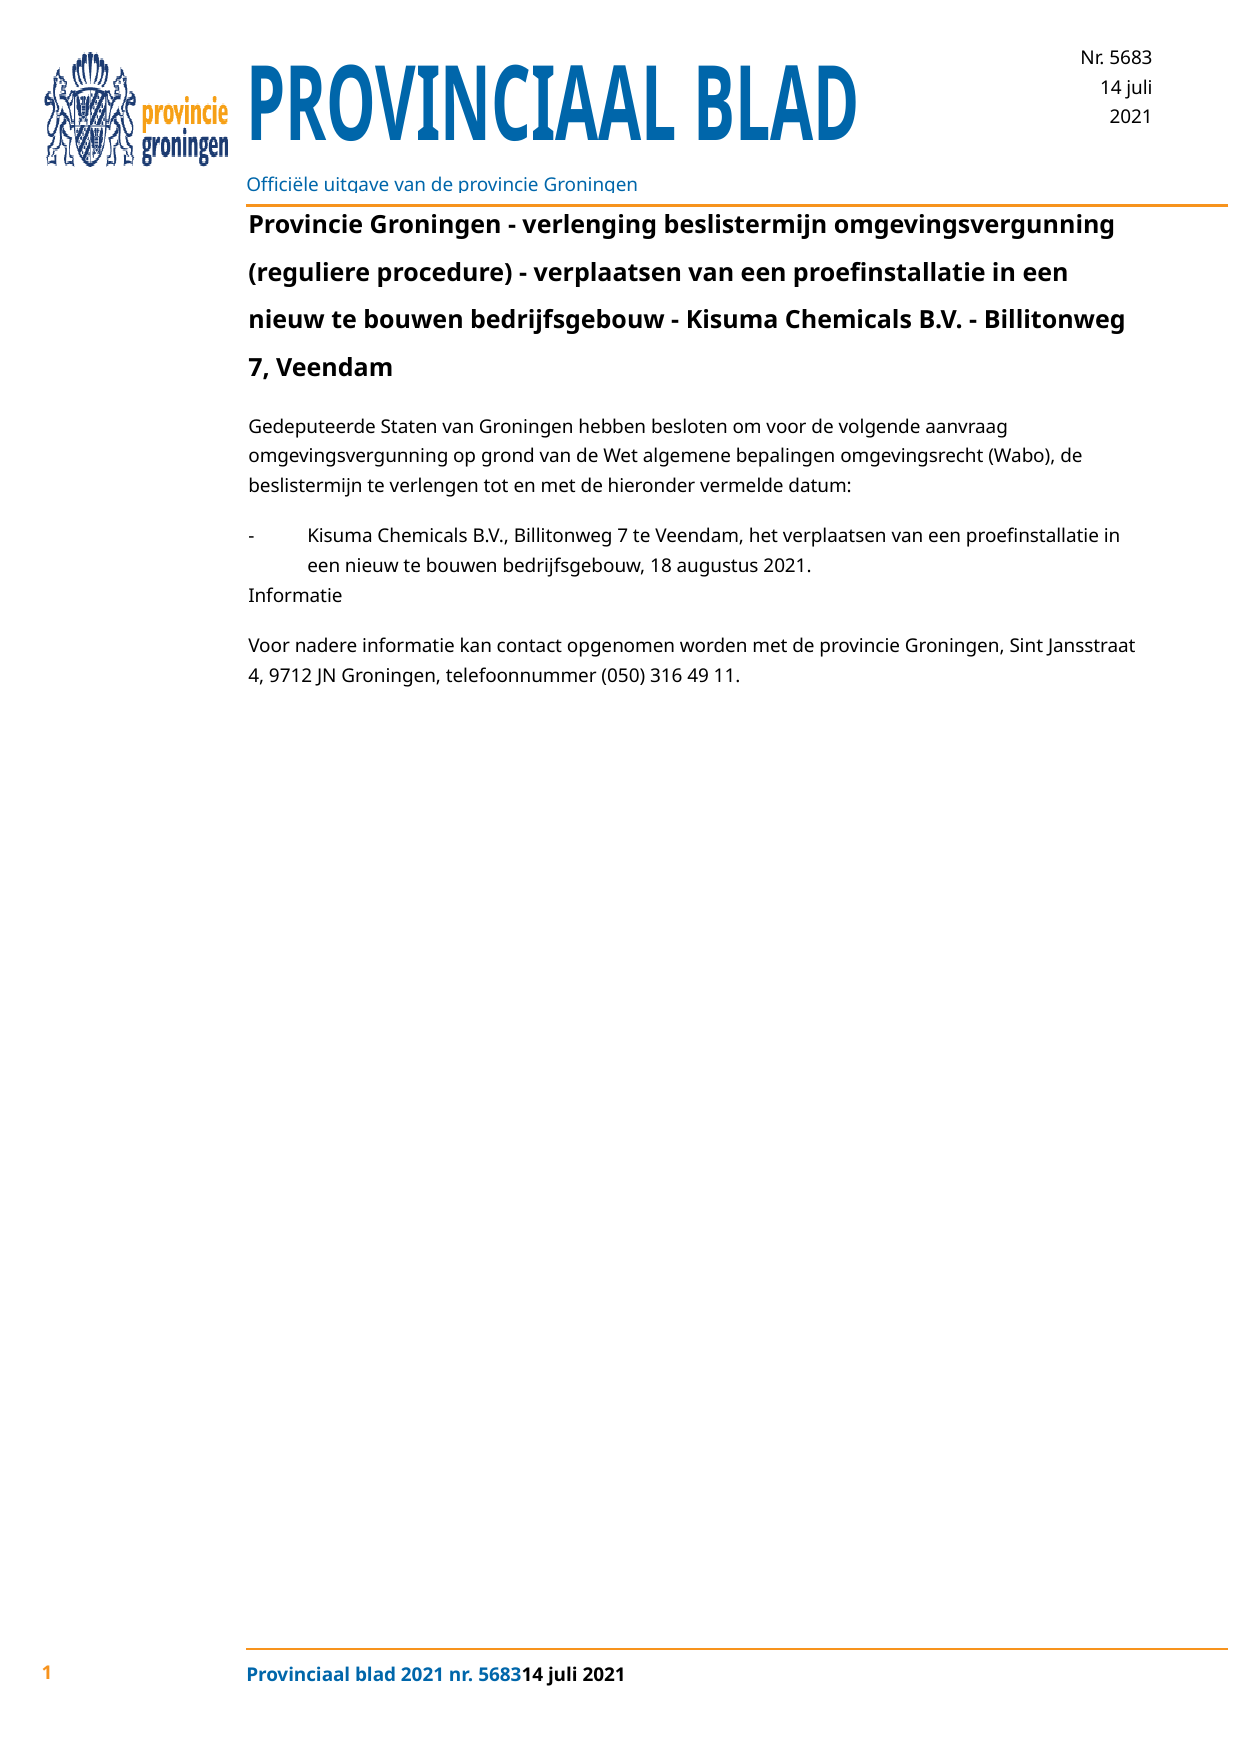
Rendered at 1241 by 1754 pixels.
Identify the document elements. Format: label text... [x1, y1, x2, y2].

picture [41, 47, 231, 172]
text Voor nadere informatie kan contact opgenomen worden met de provincie Groningen, Sint Jansstraat 4, 9712 JN Groningen, telefoonnummer (050) 316 49 11. [248, 632, 1152, 688]
list Kisuma Chemicals B.V., Billitonweg 7 te Veendam, het verplaatsen van een proefinstallatie in een nieuw te bouwen bedrijfsgebouw, 18 augustus 2021. [248, 523, 1152, 578]
text Gedeputeerde Staten van Groningen hebben besloten om voor de volgende aanvraag omgevingsvergunning op grond van de Wet algemene bepalingen omgevingsrecht (Wabo), de beslistermijn te verlengen tot en met de hieronder vermelde datum: [248, 413, 1152, 498]
text Provincie Groningen - verlenging beslistermijn omgevingsvergunning (reguliere procedure) - verplaatsen van een proefinstallatie in een nieuw te bouwen bedrijfsgebouw - Kisuma Chemicals B.V. - Billitonweg 7, Veendam [248, 207, 1152, 384]
text Informatie [248, 582, 1152, 608]
